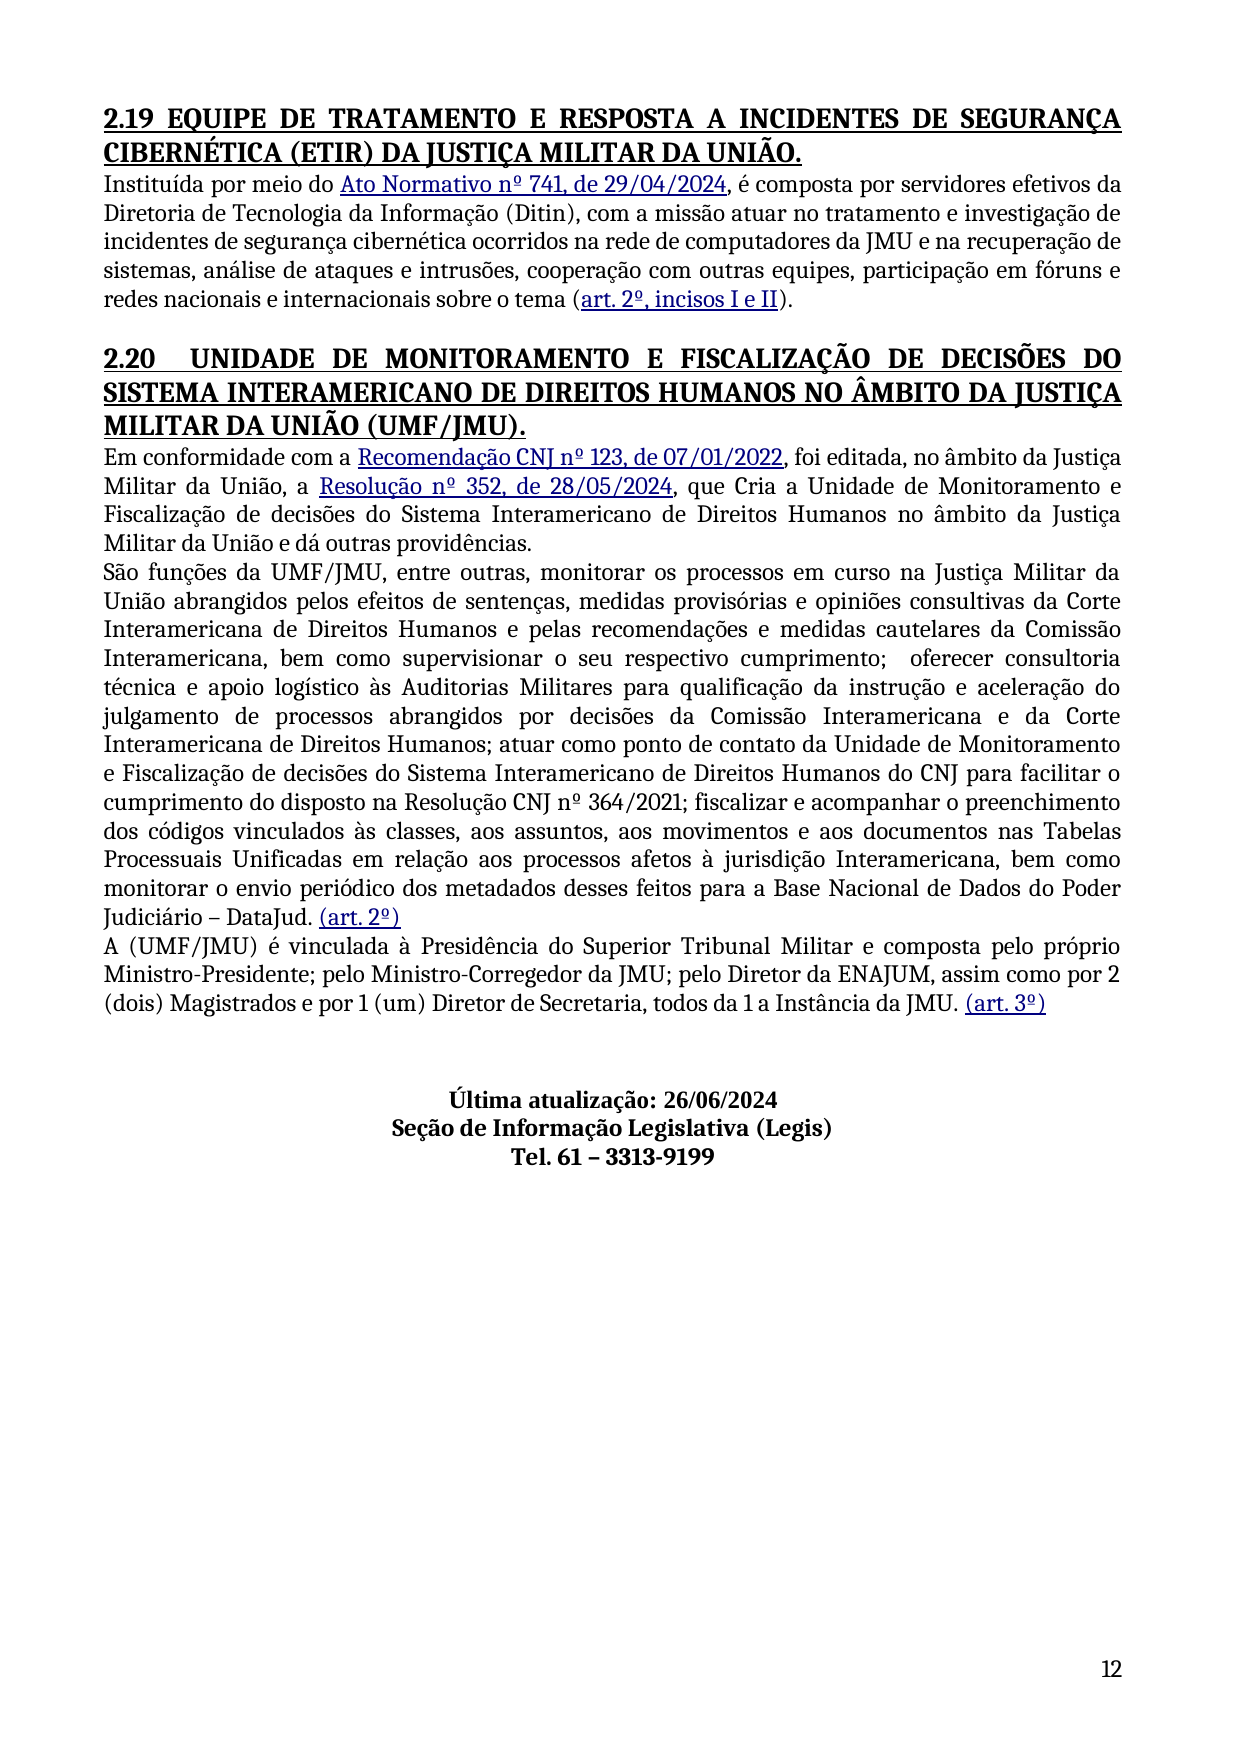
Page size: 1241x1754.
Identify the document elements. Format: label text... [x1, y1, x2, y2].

text São funções da UMF/JMU, entre outras, monitorar os processos em curso na Justiça Militar da União abrangidos pelos efeitos de sentenças, medidas provisórias e opiniões consultivas da Corte Interamericana de Direitos Humanos e pelas recomendações e medidas cautelares da Comissão Interamericana, bem como supervisionar o seu respectivo cumprimento; oferecer consultoria técnica e apoio logístico às Auditorias Militares para qualificação da instrução e aceleração do julgamento de processos abrangidos por decisões da Comissão Interamericana e da Corte Interamericana de Direitos Humanos; atuar como ponto de contato da Unidade de Monitoramento e Fiscalização de decisões do Sistema Interamericano de Direitos Humanos do CNJ para facilitar o cumprimento do disposto na Resolução CNJ nº 364/2021; fiscalizar e acompanhar o preenchimento dos códigos vinculados às classes, aos assuntos, aos movimentos e aos documentos nas Tabelas Processuais Unificadas em relação aos processos afetos à jurisdição Interamericana, bem como monitorar o envio periódico dos metadados desses feitos para a Base Nacional de Dados do Poder Judiciário – DataJud. (art. 2º) [103, 558, 1122, 932]
text Seção de Informação Legislativa (Legis) [103, 1114, 1122, 1142]
text Tel. 61 – 3313-9199 [103, 1142, 1122, 1171]
text Em conformidade com a Recomendação CNJ nº 123, de 07/01/2022, foi editada, no âmbito da Justiça Militar da União, a Resolução nº 352, de 28/05/2024, que Cria a Unidade de Monitoramento e Fiscalização de decisões do Sistema Interamericano de Direitos Humanos no âmbito da Justiça Militar da União e dá outras providências. [103, 443, 1122, 558]
text Instituída por meio do Ato Normativo nº 741, de 29/04/2024, é composta por servidores efetivos da Diretoria de Tecnologia da Informação (Ditin), com a missão atuar no tratamento e investigação de incidentes de segurança cibernética ocorridos na rede de computadores da JMU e na recuperação de sistemas, análise de ataques e intrusões, cooperação com outras equipes, participação em fóruns e redes nacionais e internacionais sobre o tema (art. 2º, incisos I e II). [103, 170, 1122, 313]
text CIBERNÉTICA (ETIR) DA JUSTIÇA MILITAR DA UNIÃO. [103, 132, 1122, 170]
text A (UMF/JMU) é vinculada à Presidência do Superior Tribunal Militar e composta pelo próprio Ministro-Presidente; pelo Ministro-Corregedor da JMU; pelo Diretor da ENAJUM, assim como por 2 (dois) Magistrados e por 1 (um) Diretor de Secretaria, todos da 1 a Instância da JMU. (art. 3º) [103, 932, 1122, 1018]
text MILITAR DA UNIÃO (UMF/JMU). [103, 405, 1122, 443]
text 2.19 EQUIPE DE TRATAMENTO E RESPOSTA A INCIDENTES DE SEGURANÇA [103, 103, 1122, 131]
text SISTEMA INTERAMERICANO DE DIREITOS HUMANOS NO ÂMBITO DA JUSTIÇA [103, 372, 1122, 404]
text Última atualização: 26/06/2024 [103, 1085, 1122, 1114]
text 2.20 UNIDADE DE MONITORAMENTO E FISCALIZAÇÃO DE DECISÕES DO [103, 342, 1122, 371]
